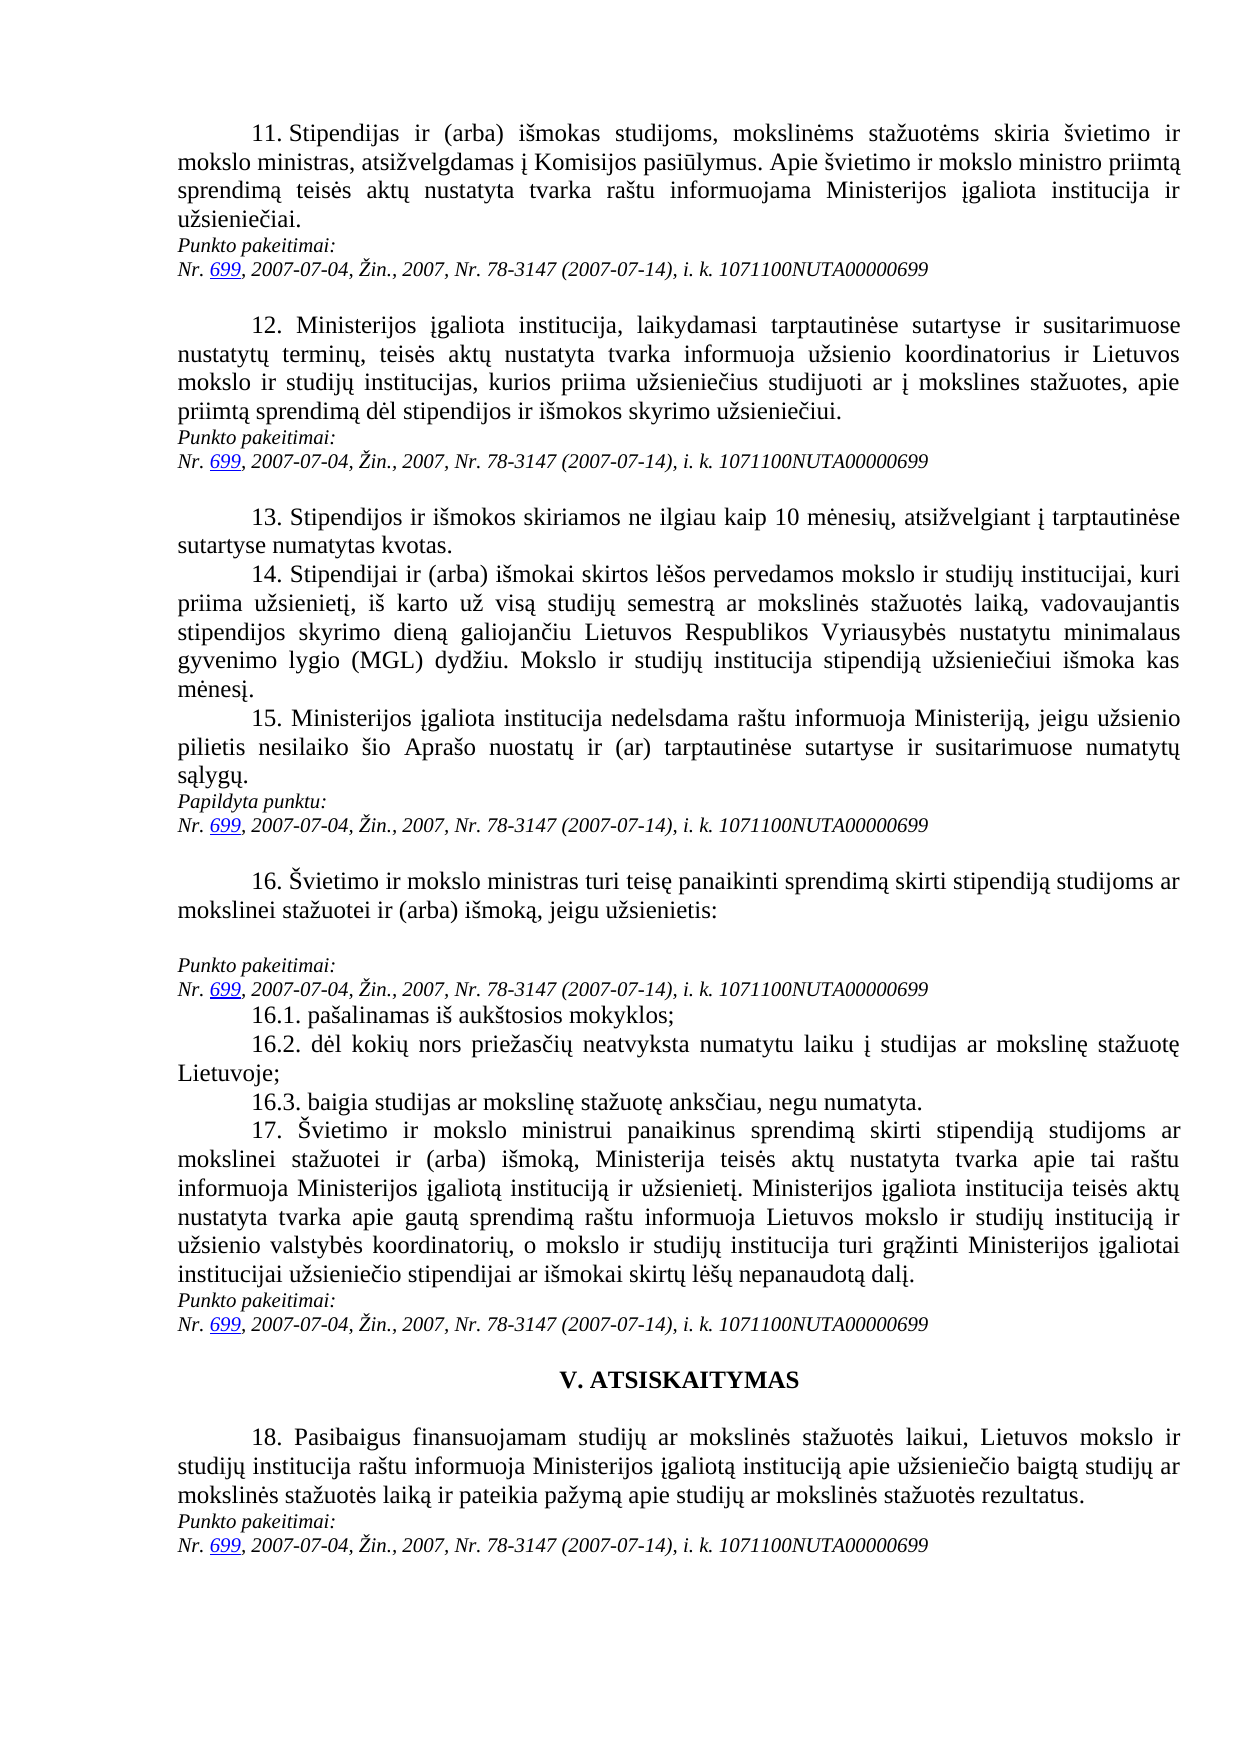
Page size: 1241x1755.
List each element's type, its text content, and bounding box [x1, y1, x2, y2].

text 17. Švietimo ir mokslo ministrui panaikinus sprendimą skirti stipendiją studijoms ar mokslinei stažuotei ir (arba) išmoką, Ministerija teisės aktų nustatyta tvarka apie tai raštu informuoja Ministerijos įgaliotą instituciją ir užsienietį. Ministerijos įgaliota institucija teisės aktų nustatyta tvarka apie gautą sprendimą raštu informuoja Lietuvos mokslo ir studijų instituciją ir užsienio valstybės koordinatorių, o mokslo ir studijų institucija turi grąžinti Ministerijos įgaliotai institucijai užsieniečio stipendijai ar išmokai skirtų lėšų nepanaudotą dalį. [177, 1116, 1181, 1288]
text 16.2. dėl kokių nors priežasčių neatvyksta numatytu laiku į studijas ar mokslinę stažuotę Lietuvoje; [177, 1029, 1181, 1087]
text 16.1. pašalinamas iš aukštosios mokyklos; [177, 1001, 1181, 1029]
text Punkto pakeitimai: [177, 952, 1181, 977]
text 13. Stipendijos ir išmokos skiriamos ne ilgiau kaip 10 mėnesių, atsižvelgiant į tarptautinėse sutartyse numatytas kvotas. [177, 502, 1181, 559]
text Nr. 699, 2007-07-04, Žin., 2007, Nr. 78-3147 (2007-07-14), i. k. 1071100NUTA00000699 [177, 813, 1181, 837]
text Nr. 699, 2007-07-04, Žin., 2007, Nr. 78-3147 (2007-07-14), i. k. 1071100NUTA00000699 [177, 1312, 1181, 1336]
text Nr. 699, 2007-07-04, Žin., 2007, Nr. 78-3147 (2007-07-14), i. k. 1071100NUTA00000699 [177, 257, 1181, 281]
text 18. Pasibaigus finansuojamam studijų ar mokslinės stažuotės laikui, Lietuvos mokslo ir studijų institucija raštu informuoja Ministerijos įgaliotą instituciją apie užsieniečio baigtą studijų ar mokslinės stažuotės laiką ir pateikia pažymą apie studijų ar mokslinės stažuotės rezultatus. [177, 1422, 1181, 1509]
text 11. Stipendijas ir (arba) išmokas studijoms, mokslinėms stažuotėms skiria švietimo ir mokslo ministras, atsižvelgdamas į Komisijos pasiūlymus. Apie švietimo ir mokslo ministro priimtą sprendimą teisės aktų nustatyta tvarka raštu informuojama Ministerijos įgaliota institucija ir užsieniečiai. [177, 118, 1181, 233]
text Papildyta punktu: [177, 789, 1181, 813]
text 16. Švietimo ir mokslo ministras turi teisę panaikinti sprendimą skirti stipendiją studijoms ar mokslinei stažuotei ir (arba) išmoką, jeigu užsienietis: [177, 866, 1181, 924]
text Nr. 699, 2007-07-04, Žin., 2007, Nr. 78-3147 (2007-07-14), i. k. 1071100NUTA00000699 [177, 449, 1181, 473]
text 12. Ministerijos įgaliota institucija, laikydamasi tarptautinėse sutartyse ir susitarimuose nustatytų terminų, teisės aktų nustatyta tvarka informuoja užsienio koordinatorius ir Lietuvos mokslo ir studijų institucijas, kurios priima užsieniečius studijuoti ar į mokslines stažuotes, apie priimtą sprendimą dėl stipendijos ir išmokos skyrimo užsieniečiui. [177, 310, 1181, 425]
text 15. Ministerijos įgaliota institucija nedelsdama raštu informuoja Ministeriją, jeigu užsienio pilietis nesilaiko šio Aprašo nuostatų ir (ar) tarptautinėse sutartyse ir susitarimuose numatytų sąlygų. [177, 703, 1181, 789]
text 14. Stipendijai ir (arba) išmokai skirtos lėšos pervedamos mokslo ir studijų institucijai, kuri priima užsienietį, iš karto už visą studijų semestrą ar mokslinės stažuotės laiką, vadovaujantis stipendijos skyrimo dieną galiojančiu Lietuvos Respublikos Vyriausybės nustatytu minimalaus gyvenimo lygio (MGL) dydžiu. Mokslo ir studijų institucija stipendiją užsieniečiui išmoka kas mėnesį. [177, 559, 1181, 703]
text 16.3. baigia studijas ar mokslinę stažuotę anksčiau, negu numatyta. [177, 1087, 1181, 1116]
text Punkto pakeitimai: [177, 1288, 1181, 1312]
text Punkto pakeitimai: [177, 1509, 1181, 1533]
text Punkto pakeitimai: [177, 425, 1181, 449]
text Punkto pakeitimai: [177, 233, 1181, 257]
text Nr. 699, 2007-07-04, Žin., 2007, Nr. 78-3147 (2007-07-14), i. k. 1071100NUTA00000699 [177, 1533, 1181, 1557]
text Nr. 699, 2007-07-04, Žin., 2007, Nr. 78-3147 (2007-07-14), i. k. 1071100NUTA00000699 [177, 977, 1181, 1001]
text V. ATSISKAITYMAS [177, 1365, 1181, 1394]
